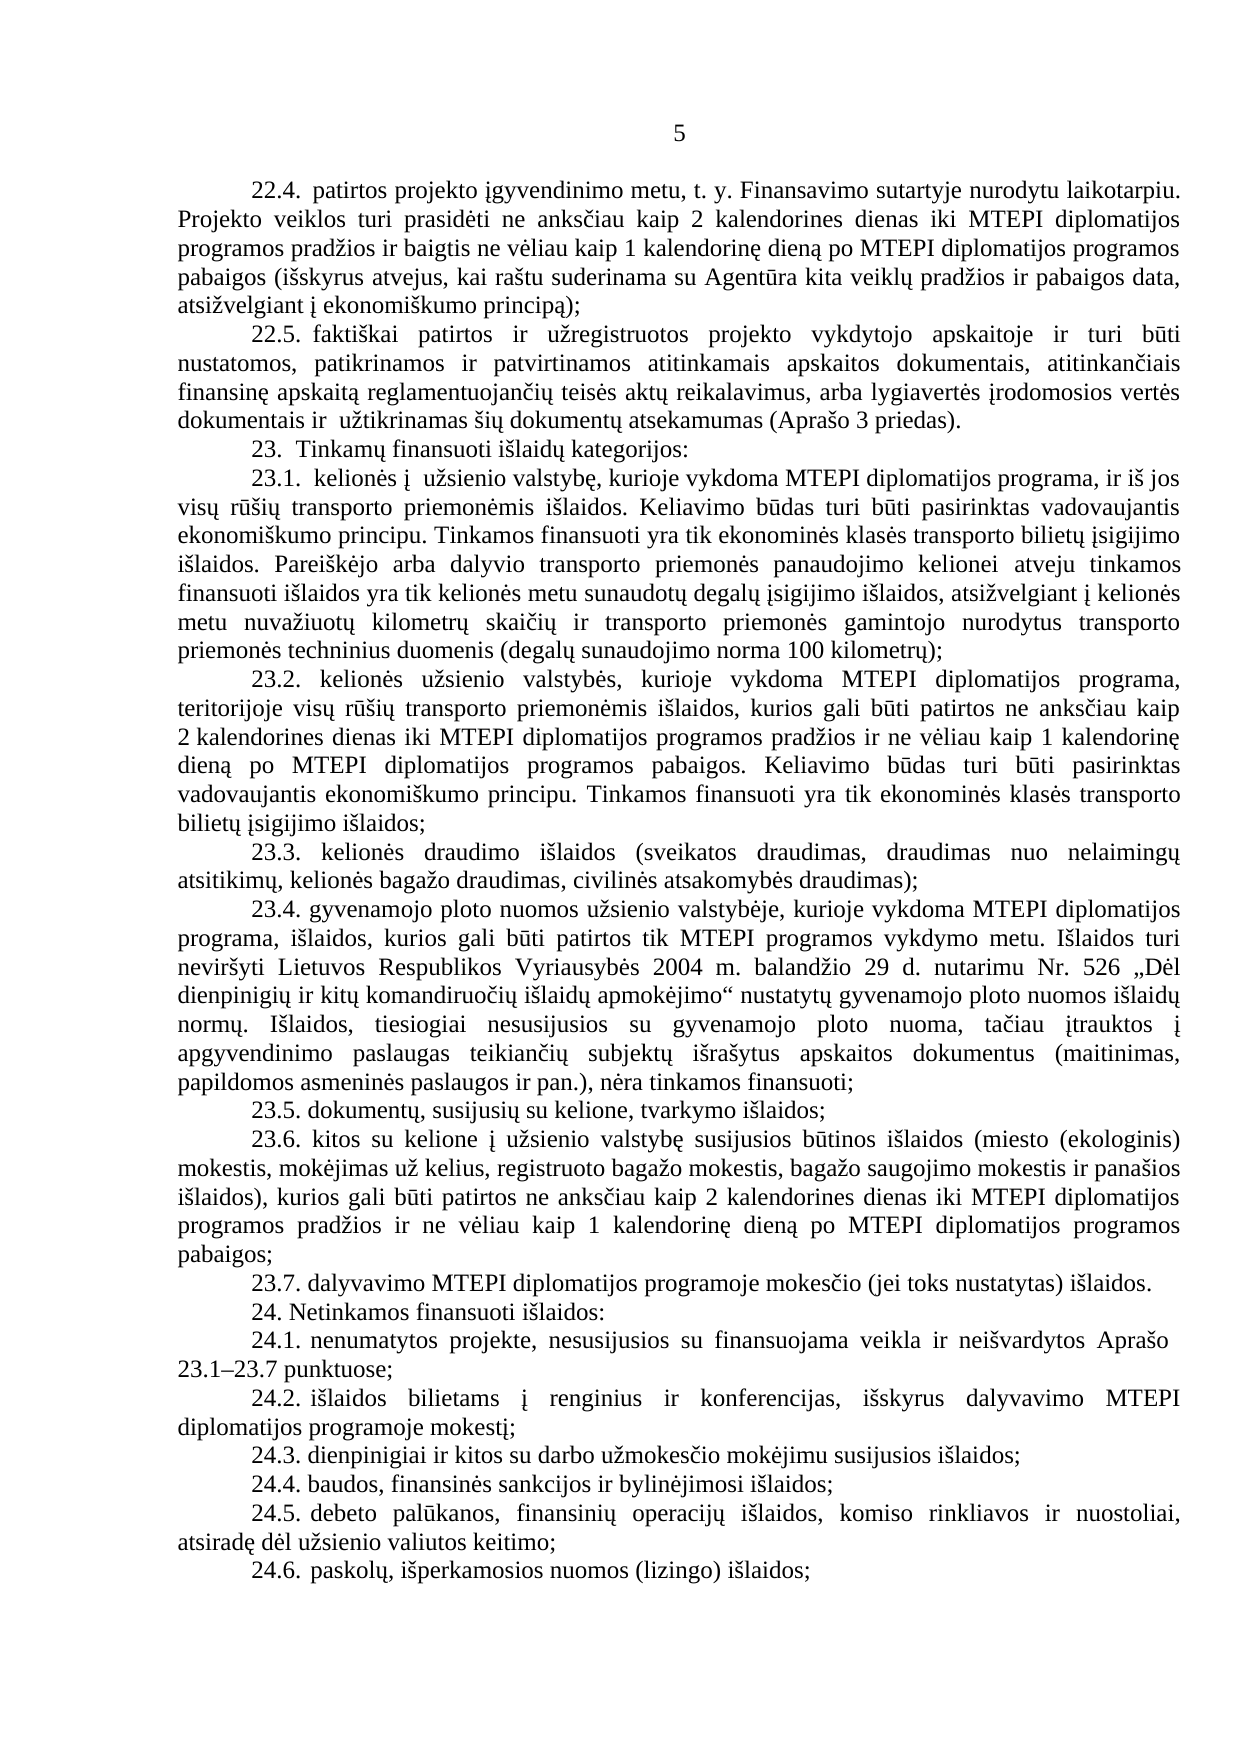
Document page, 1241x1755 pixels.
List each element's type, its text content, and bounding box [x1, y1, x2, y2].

text 23.7. dalyvavimo MTEPI diplomatijos programoje mokesčio (jei toks nustatytas) išlaidos. [177, 1268, 1181, 1297]
text 23.2. kelionės užsienio valstybės, kurioje vykdoma MTEPI diplomatijos programa, teritorijoje visų rūšių transporto priemonėmis išlaidos, kurios gali būti patirtos ne anksčiau kaip 2 kalendorines dienas iki MTEPI diplomatijos programos pradžios ir ne vėliau kaip 1 kalendorinę dieną po MTEPI diplomatijos programos pabaigos. Keliavimo būdas turi būti pasirinktas vadovaujantis ekonomiškumo principu. Tinkamos finansuoti yra tik ekonominės klasės transporto bilietų įsigijimo išlaidos; [177, 664, 1181, 837]
text 23.5. dokumentų, susijusių su kelione, tvarkymo išlaidos; [177, 1096, 1181, 1124]
text 24.3. dienpinigiai ir kitos su darbo užmokesčio mokėjimu susijusios išlaidos; [177, 1441, 1181, 1469]
text 24.4. baudos, finansinės sankcijos ir bylinėjimosi išlaidos; [177, 1469, 1181, 1498]
text 23. Tinkamų finansuoti išlaidų kategorijos: [177, 434, 1181, 463]
text 23.3. kelionės draudimo išlaidos (sveikatos draudimas, draudimas nuo nelaimingų atsitikimų, kelionės bagažo draudimas, civilinės atsakomybės draudimas); [177, 837, 1181, 894]
text 23.6. kitos su kelione į užsienio valstybę susijusios būtinos išlaidos (miesto (ekologinis) mokestis, mokėjimas už kelius, registruoto bagažo mokestis, bagažo saugojimo mokestis ir panašios išlaidos), kurios gali būti patirtos ne anksčiau kaip 2 kalendorines dienas iki MTEPI diplomatijos programos pradžios ir ne vėliau kaip 1 kalendorinę dieną po MTEPI diplomatijos programos pabaigos; [177, 1124, 1181, 1268]
text 24.1. nenumatytos projekte, nesusijusios su finansuojama veikla ir neišvardytos Aprašo 23.1–23.7 punktuose; [177, 1326, 1181, 1383]
text 24.2. išlaidos bilietams į renginius ir konferencijas, išskyrus dalyvavimo MTEPI diplomatijos programoje mokestį; [177, 1383, 1181, 1441]
text 23.4. gyvenamojo ploto nuomos užsienio valstybėje, kurioje vykdoma MTEPI diplomatijos programa, išlaidos, kurios gali būti patirtos tik MTEPI programos vykdymo metu. Išlaidos turi neviršyti Lietuvos Respublikos Vyriausybės 2004 m. balandžio 29 d. nutarimu Nr. 526 „Dėl dienpinigių ir kitų komandiruočių išlaidų apmokėjimo“ nustatytų gyvenamojo ploto nuomos išlaidų normų. Išlaidos, tiesiogiai nesusijusios su gyvenamojo ploto nuoma, tačiau įtrauktos į apgyvendinimo paslaugas teikiančių subjektų išrašytus apskaitos dokumentus (maitinimas, papildomos asmeninės paslaugos ir pan.), nėra tinkamos finansuoti; [177, 894, 1181, 1096]
text 24.6. paskolų, išperkamosios nuomos (lizingo) išlaidos; [177, 1556, 1181, 1584]
text 23.1. kelionės į užsienio valstybę, kurioje vykdoma MTEPI diplomatijos programa, ir iš jos visų rūšių transporto priemonėmis išlaidos. Keliavimo būdas turi būti pasirinktas vadovaujantis ekonomiškumo principu. Tinkamos finansuoti yra tik ekonominės klasės transporto bilietų įsigijimo išlaidos. Pareiškėjo arba dalyvio transporto priemonės panaudojimo kelionei atveju tinkamos finansuoti išlaidos yra tik kelionės metu sunaudotų degalų įsigijimo išlaidos, atsižvelgiant į kelionės metu nuvažiuotų kilometrų skaičių ir transporto priemonės gamintojo nurodytus transporto priemonės techninius duomenis (degalų sunaudojimo norma 100 kilometrų); [177, 463, 1181, 664]
text 22.5. faktiškai patirtos ir užregistruotos projekto vykdytojo apskaitoje ir turi būti nustatomos, patikrinamos ir patvirtinamos atitinkamais apskaitos dokumentais, atitinkančiais finansinę apskaitą reglamentuojančių teisės aktų reikalavimus, arba lygiavertės įrodomosios vertės dokumentais ir užtikrinamas šių dokumentų atsekamumas (Aprašo 3 priedas). [177, 319, 1181, 434]
text 24.5. debeto palūkanos, finansinių operacijų išlaidos, komiso rinkliavos ir nuostoliai, atsiradę dėl užsienio valiutos keitimo; [177, 1498, 1181, 1556]
text 22.4. patirtos projekto įgyvendinimo metu, t. y. Finansavimo sutartyje nurodytu laikotarpiu. Projekto veiklos turi prasidėti ne anksčiau kaip 2 kalendorines dienas iki MTEPI diplomatijos programos pradžios ir baigtis ne vėliau kaip 1 kalendorinę dieną po MTEPI diplomatijos programos pabaigos (išskyrus atvejus, kai raštu suderinama su Agentūra kita veiklų pradžios ir pabaigos data, atsižvelgiant į ekonomiškumo principą); [177, 176, 1181, 319]
text 24. Netinkamos finansuoti išlaidos: [177, 1297, 1181, 1326]
